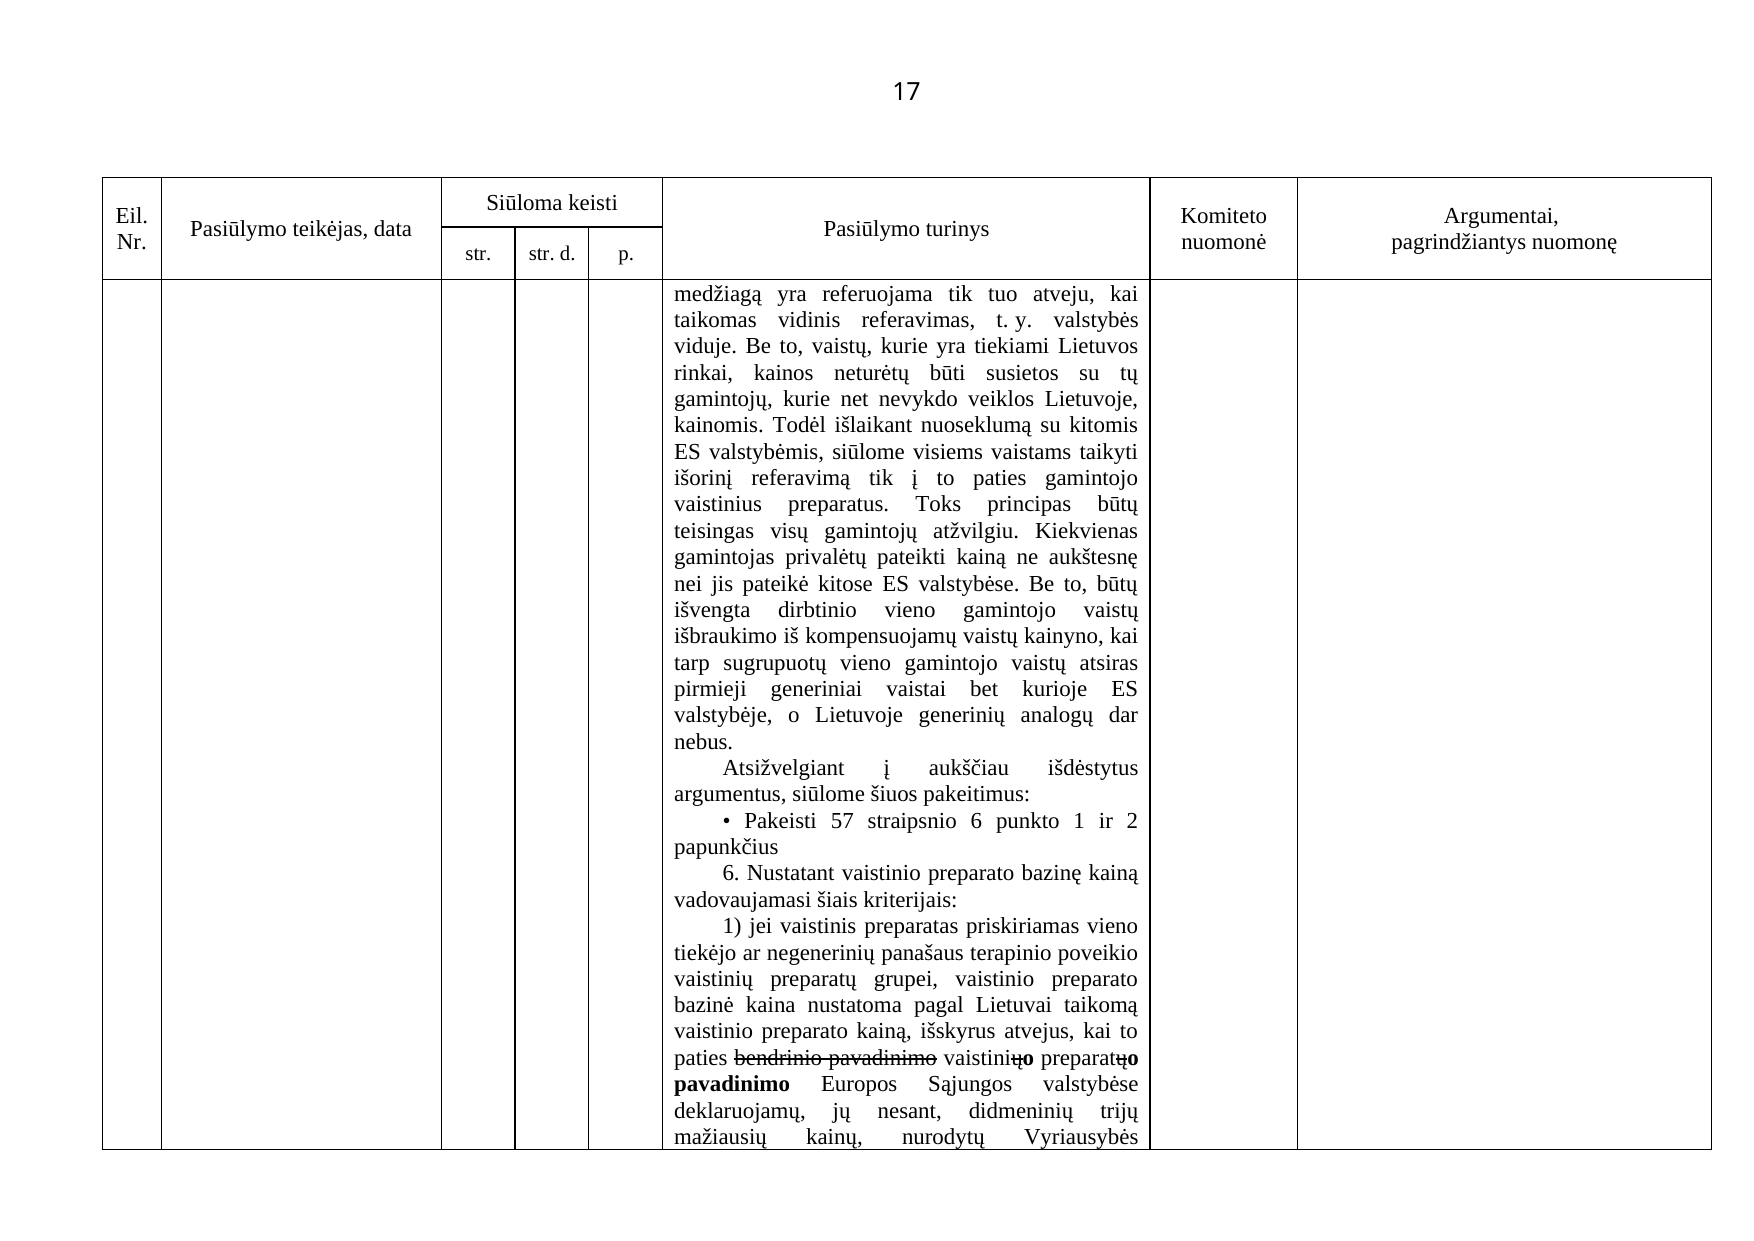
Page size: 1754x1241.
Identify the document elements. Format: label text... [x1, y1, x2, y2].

table_cell str. d. [516, 228, 588, 279]
table_cell p. [589, 228, 662, 279]
table_cell medžiagą yra referuojama tik tuo atveju, kai taikomas vidinis referavimas, t. y. valstybės viduje. Be to, vaistų, kurie yra tiekiami Lietuvos rinkai, kainos neturėtų būti susietos su tų gamintojų, kurie net nevykdo veiklos Lietuvoje, kainomis. Todėl išlaikant nuoseklumą su kitomis ES valstybėmis, siūlome visiems vaistams taikyti išorinį referavimą tik į to paties gamintojo vaistinius preparatus. Toks principas būtų teisingas visų gamintojų atžvilgiu. Kiekvienas gamintojas privalėtų pateikti kainą ne aukštesnę nei jis pateikė kitose ES valstybėse. Be to, būtų išvengta dirbtinio vieno gamintojo vaistų išbraukimo iš kompensuojamų vaistų kainyno, kai tarp sugrupuotų vieno gamintojo vaistų atsiras pirmieji generiniai vaistai bet kurioje ES valstybėje, o Lietuvoje generinių analogų dar nebus. Atsižvelgiant į aukščiau išdėstytus argumentus, siūlome šiuos pakeitimus: • Pakeisti 57 straipsnio 6 punkto 1 ir 2 papunkčius 6. Nustatant vaistinio preparato bazinę kainą vadovaujamasi šiais kriterijais: 1) jei vaistinis preparatas priskiriamas vieno tiekėjo ar negenerinių panašaus terapinio poveikio vaistinių preparatų grupei, vaistinio preparato bazinė kaina nustatoma pagal Lietuvai taikomą vaistinio preparato kainą, išskyrus atvejus, kai to paties bendrinio pavadinimo vaistiniųo preparatųo pavadinimo Europos Sąjungos valstybėse deklaruojamų, jų nesant, didmeninių trijų mažiausių kainų, nurodytų Vyriausybės [663, 280, 1149, 1149]
table_cell [103, 280, 161, 1149]
table_cell [589, 280, 662, 1149]
table_cell [162, 280, 441, 1149]
table_cell [442, 280, 514, 1149]
table_header Argumentai, pagrindžiantys nuomonę [1298, 178, 1711, 279]
table_header Eil. Nr. [103, 178, 161, 279]
table_header Pasiūlymo teikėjas, data [162, 178, 441, 279]
table_cell [1298, 280, 1711, 1149]
table_header Komiteto nuomonė [1151, 178, 1297, 279]
table_header Pasiūlymo turinys [663, 178, 1149, 279]
table_cell [516, 280, 588, 1149]
table_header Siūloma keisti [442, 178, 662, 226]
table_cell [1151, 280, 1297, 1149]
table_cell str. [442, 228, 514, 279]
